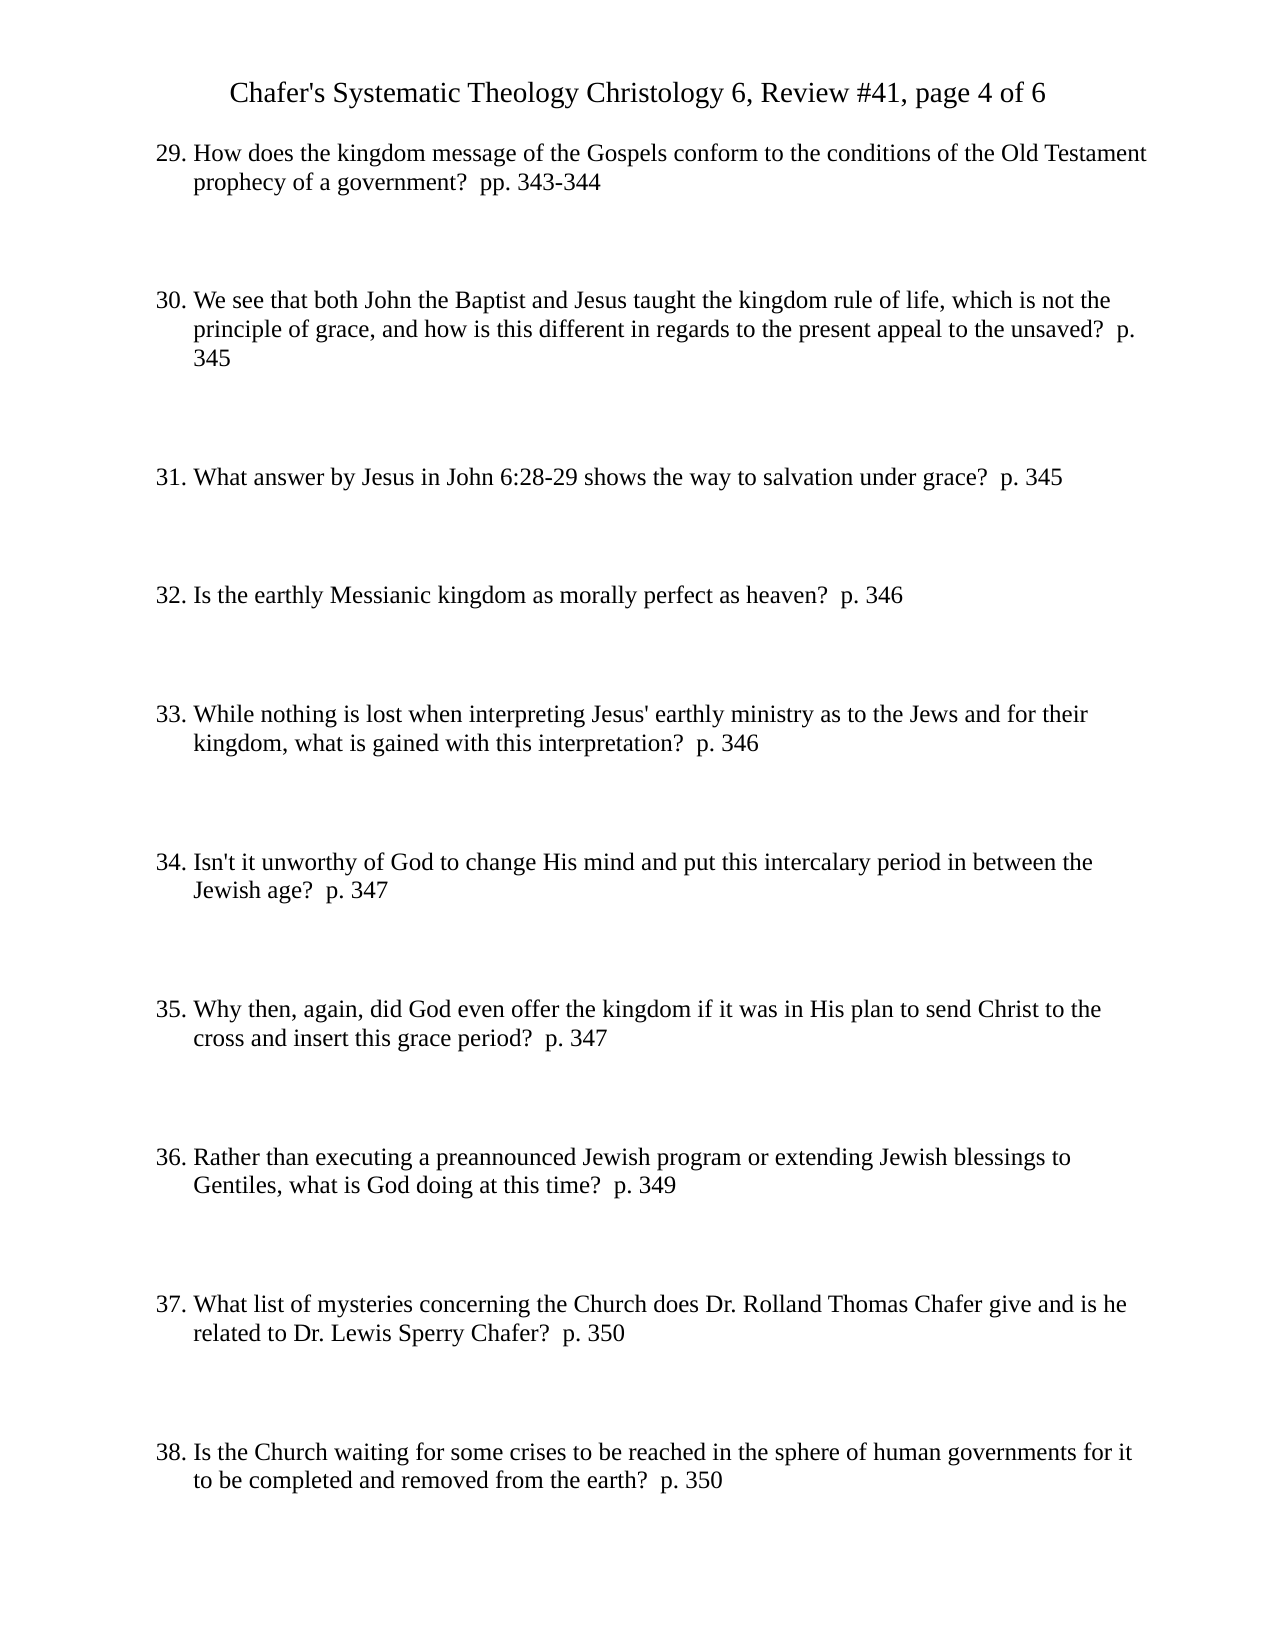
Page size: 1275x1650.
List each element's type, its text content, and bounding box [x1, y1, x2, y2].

list Is the Church waiting for some crises to be reached in the sphere of human governments for it to be completed and removed from the earth? p. 350 [156, 1437, 1157, 1494]
list While nothing is lost when interpreting Jesus' earthly ministry as to the Jews and for their kingdom, what is gained with this interpretation? p. 346 [156, 699, 1157, 757]
list We see that both John the Baptist and Jesus taught the kingdom rule of life, which is not the principle of grace, and how is this different in regards to the present appeal to the unsaved? p. 345 [156, 286, 1157, 372]
list Isn't it unworthy of God to change His mind and put this intercalary period in between the Jewish age? p. 347 [156, 847, 1157, 904]
list What answer by Jesus in John 6:28-29 shows the way to salvation under grace? p. 345 [156, 462, 1157, 491]
list Why then, again, did God even offer the kingdom if it was in His plan to send Christ to the cross and insert this grace period? p. 347 [156, 994, 1157, 1052]
list How does the kingdom message of the Gospels conform to the conditions of the Old Testament prophecy of a government? pp. 343-344 [156, 138, 1157, 196]
list Is the earthly Messianic kingdom as morally perfect as heaven? p. 346 [156, 581, 1157, 609]
list What list of mysteries concerning the Church does Dr. Rolland Thomas Chafer give and is he related to Dr. Lewis Sperry Chafer? p. 350 [156, 1289, 1157, 1347]
list Rather than executing a preannounced Jewish program or extending Jewish blessings to Gentiles, what is God doing at this time? p. 349 [156, 1142, 1157, 1199]
